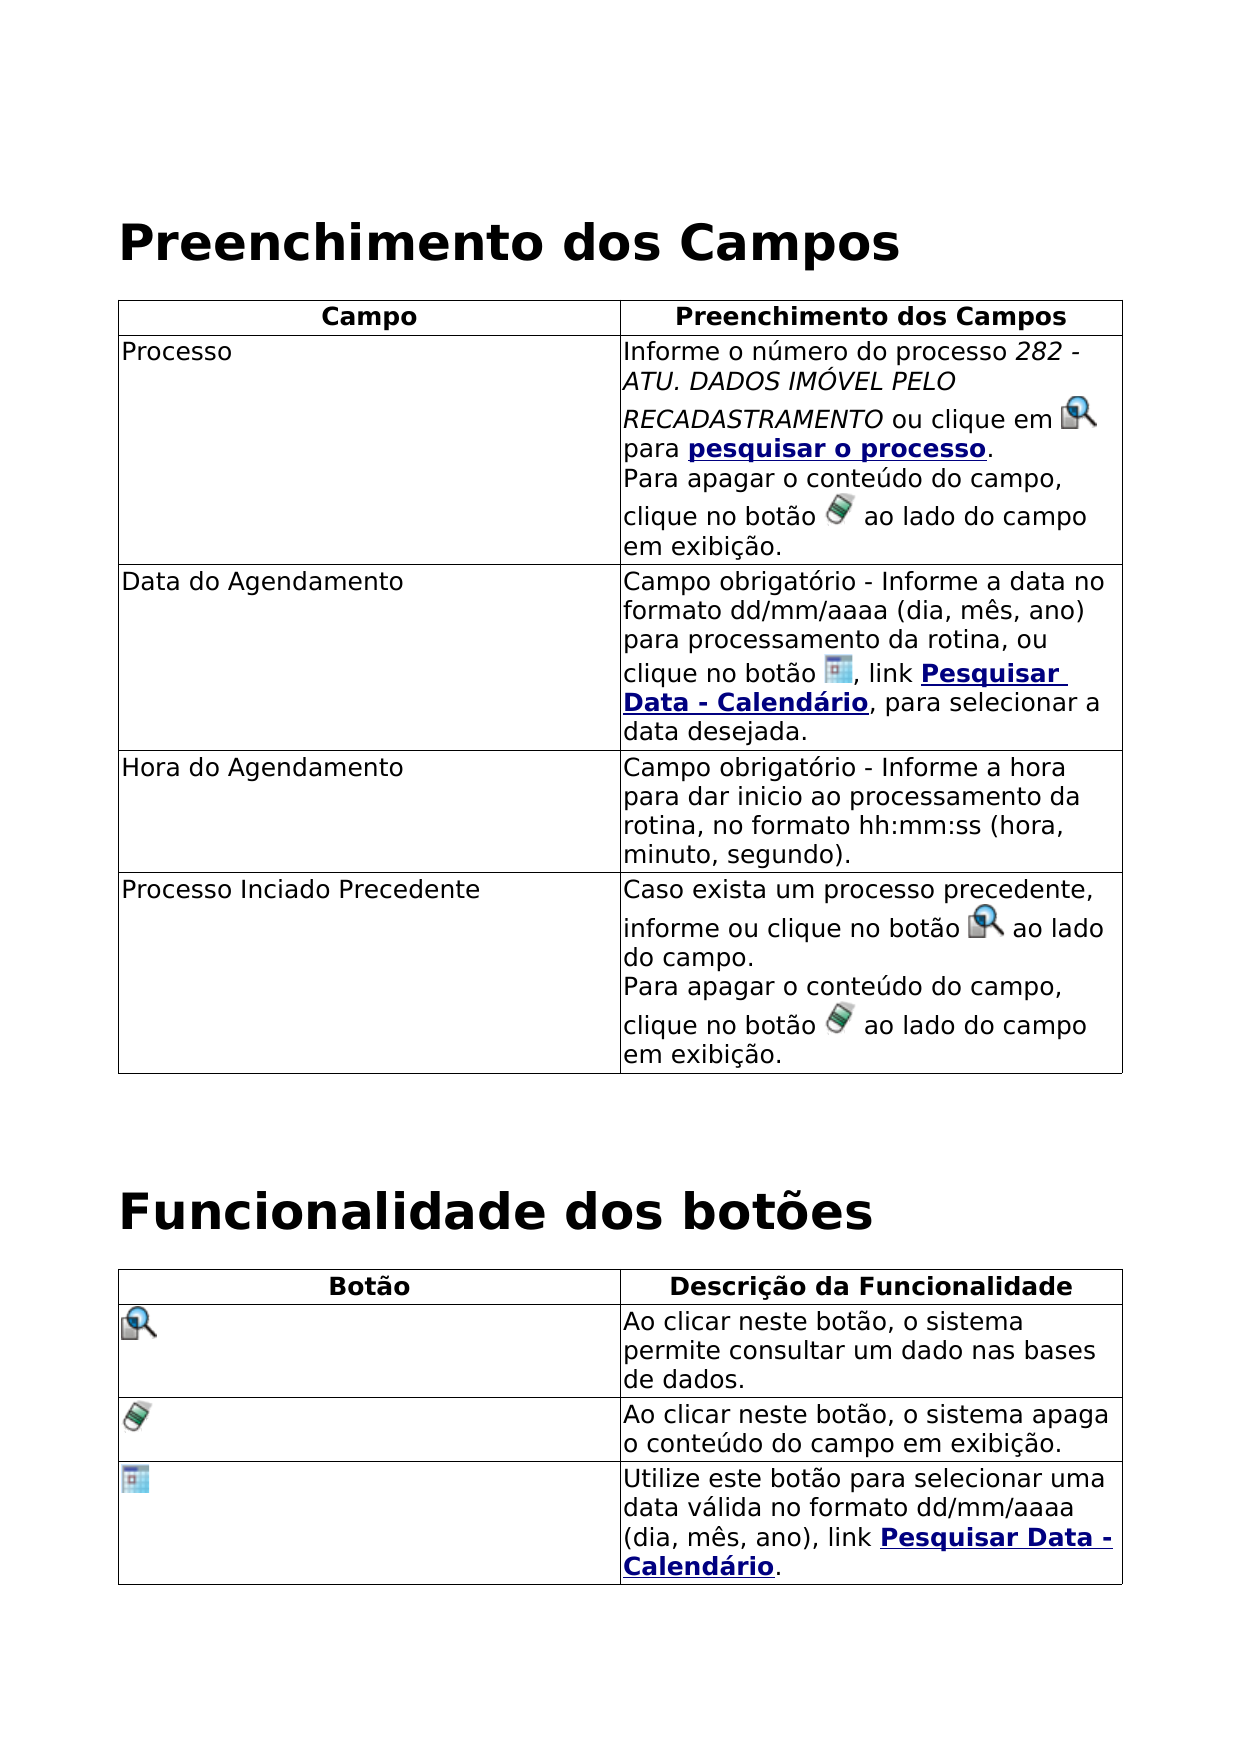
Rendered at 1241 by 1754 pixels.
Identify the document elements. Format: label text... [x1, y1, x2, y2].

table_header Campo [119, 301, 620, 334]
picture [824, 654, 853, 683]
table_header Botão [119, 1270, 620, 1304]
picture [121, 1464, 150, 1493]
table_cell Processo Inciado Precedente [119, 873, 620, 1072]
table_cell Campo obrigatório - Informe a hora para dar inicio ao processamento da rotina, no formato hh:mm:ss (hora, minuto, segundo). [621, 751, 1122, 872]
table_header Preenchimento dos Campos [621, 301, 1122, 334]
picture [824, 1001, 856, 1035]
table_cell Campo obrigatório - Informe a data no formato dd/mm/aaaa (dia, mês, ano) para processamento da rotina, ou clique no botão , link Pesquisar Data - Calendário, para selecionar a data desejada. [621, 565, 1122, 750]
table_cell [119, 1462, 620, 1584]
table_cell Utilize este botão para selecionar uma data válida no formato dd/mm/aaaa (dia, mês, ano), link Pesquisar Data - Calendário. [621, 1462, 1122, 1584]
table_cell Informe o número do processo 282 - ATU. DADOS IMÓVEL PELO RECADASTRAMENTO ou clique em para pesquisar o processo. Para apagar o conteúdo do campo, clique no botão ao lado do campo em exibição. [621, 336, 1122, 564]
picture [968, 904, 1005, 938]
picture [824, 493, 856, 526]
table_cell Caso exista um processo precedente, informe ou clique no botão ao lado do campo. Para apagar o conteúdo do campo, clique no botão ao lado do campo em exibição. [621, 873, 1122, 1072]
table_cell Data do Agendamento [119, 565, 620, 750]
table_cell [119, 1305, 620, 1397]
table_cell Ao clicar neste botão, o sistema permite consultar um dado nas bases de dados. [621, 1305, 1122, 1397]
picture [121, 1306, 157, 1340]
subtitle Preenchimento dos Campos [118, 214, 1122, 272]
picture [121, 1400, 153, 1433]
picture [1061, 396, 1097, 429]
table_cell [119, 1398, 620, 1461]
table_header Descrição da Funcionalidade [621, 1270, 1122, 1304]
table_cell Hora do Agendamento [119, 751, 620, 872]
table_cell Processo [119, 336, 620, 564]
table_cell Ao clicar neste botão, o sistema apaga o conteúdo do campo em exibição. [621, 1398, 1122, 1461]
subtitle Funcionalidade dos botões [118, 1183, 1122, 1241]
